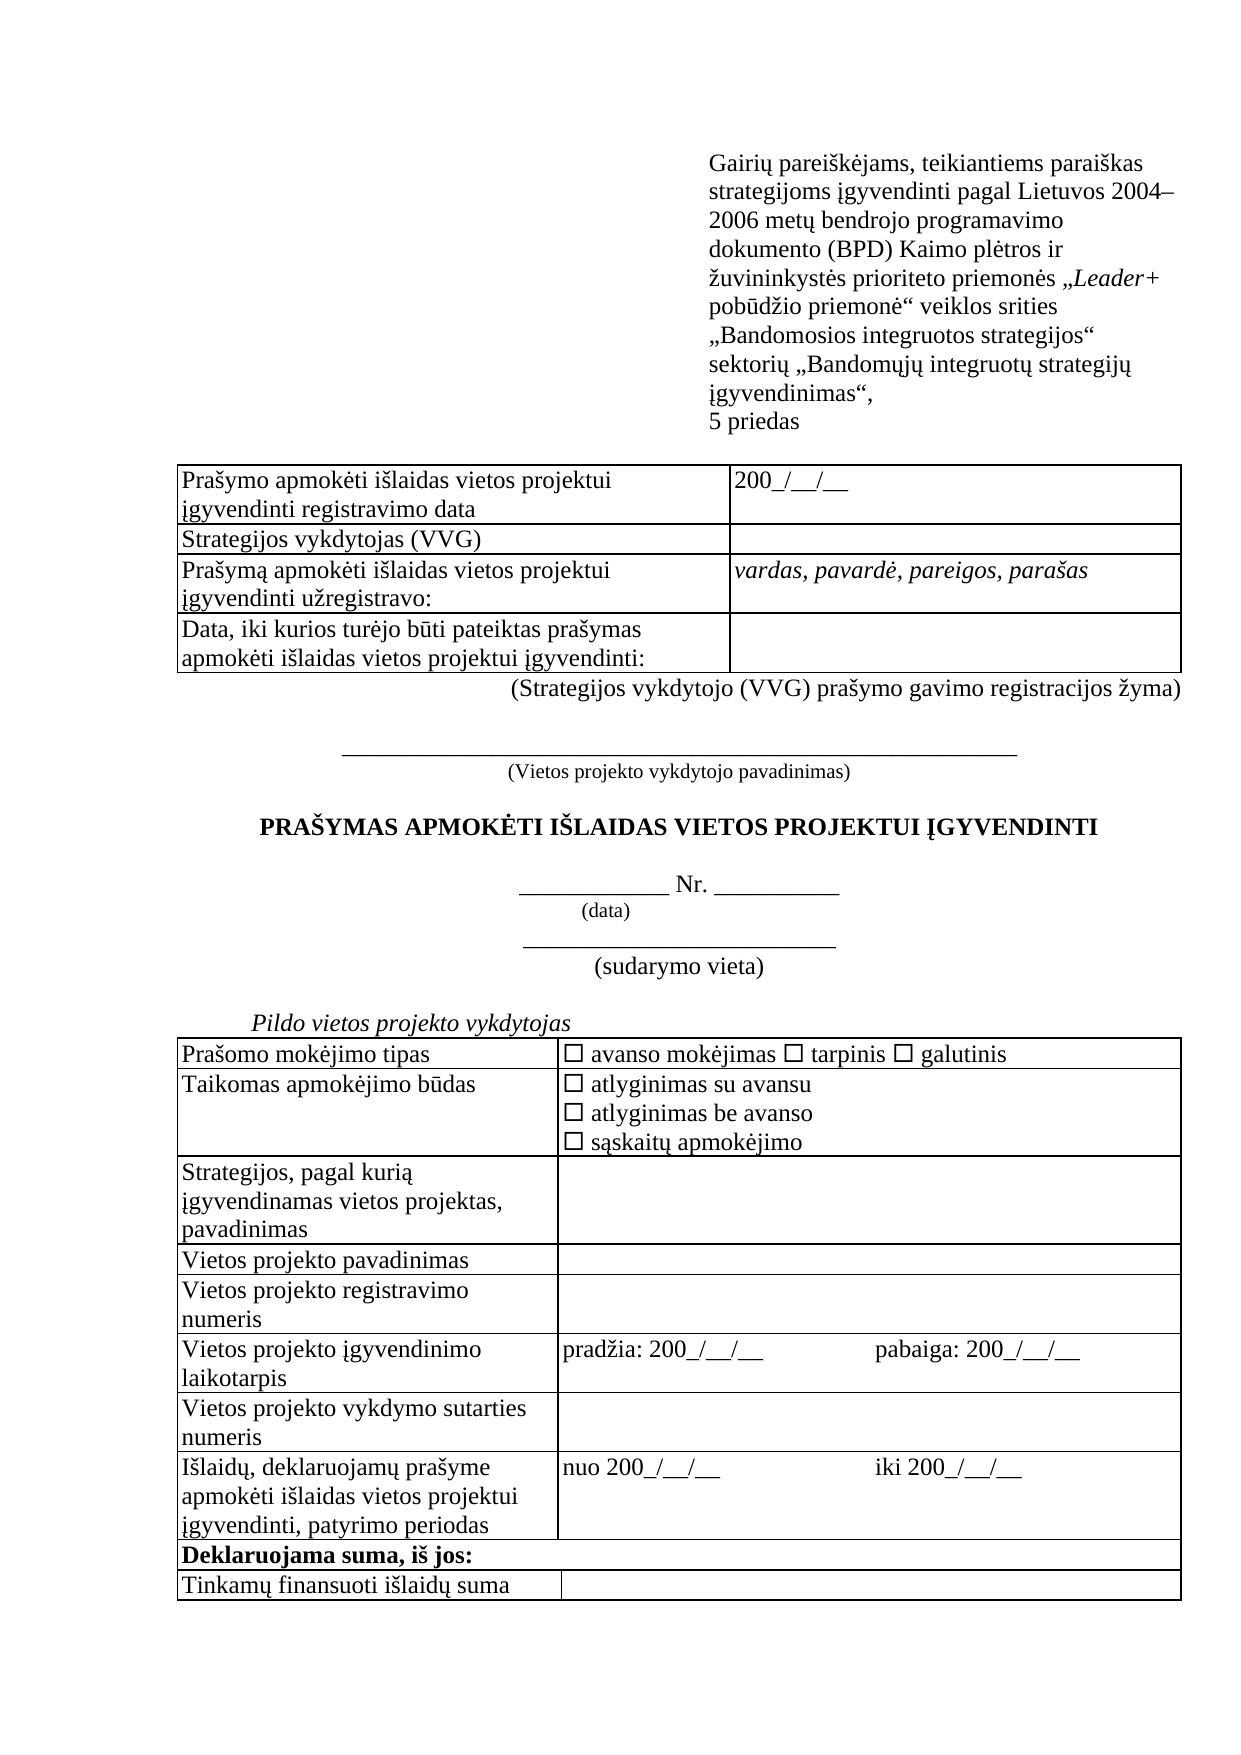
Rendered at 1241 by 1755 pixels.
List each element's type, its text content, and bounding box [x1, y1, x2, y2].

text ____________ Nr. __________ [177, 869, 1181, 898]
text Gairių pareiškėjams, teikiantiems paraiškas [177, 148, 1181, 176]
text (data) [177, 898, 1181, 922]
text Pildo vietos projekto vykdytojas [177, 1008, 1181, 1037]
text 5 priedas [177, 406, 1181, 435]
text įgyvendinimas“, [177, 378, 1181, 406]
text „Bandomosios integruotos strategijos“ [177, 320, 1181, 349]
table_cell iki 200_/__/__ [871, 1452, 1180, 1538]
text (Vietos projekto vykdytojo pavadinimas) [177, 759, 1181, 783]
table_cell [562, 1571, 566, 1599]
text dokumento (BPD) Kaimo plėtros ir [177, 234, 1181, 263]
table_cell nuo 200_/__/__ [559, 1452, 871, 1538]
text PRAŠYMAS APMOKĖTI IŠLAIDAS VIETOS PROJEKTUI ĮGYVENDINTI [177, 812, 1181, 841]
text _________________________ [177, 922, 1181, 951]
text 2006 metų bendrojo programavimo [177, 205, 1181, 234]
table_cell Taikomas apmokėjimo būdas [178, 1069, 557, 1155]
table_cell [731, 614, 1180, 671]
text (Strategijos vykdytojo (VVG) prašymo gavimo registracijos žyma) [177, 673, 1181, 702]
table_cell pradžia: 200_/__/__ [559, 1334, 871, 1392]
text pobūdžio priemonė“ veiklos srities [177, 291, 1181, 320]
table_cell pabaiga: 200_/__/__ [871, 1334, 1180, 1392]
table_cell vardas, pavardė, pareigos, parašas [731, 555, 1180, 612]
table_header 200_/__/__ [731, 466, 1180, 523]
text žuvininkystės prioriteto priemonės „Leader+ [177, 263, 1181, 291]
text sektorių „Bandomųjų integruotų strategijų [177, 349, 1181, 378]
text ______________________________________________________ [177, 730, 1181, 759]
text strategijoms įgyvendinti pagal Lietuvos 2004– [177, 176, 1181, 205]
table_cell [559, 1157, 1180, 1243]
table_cell [559, 1275, 1180, 1333]
text (sudarymo vieta) [177, 951, 1181, 980]
table_cell [559, 1393, 1180, 1451]
